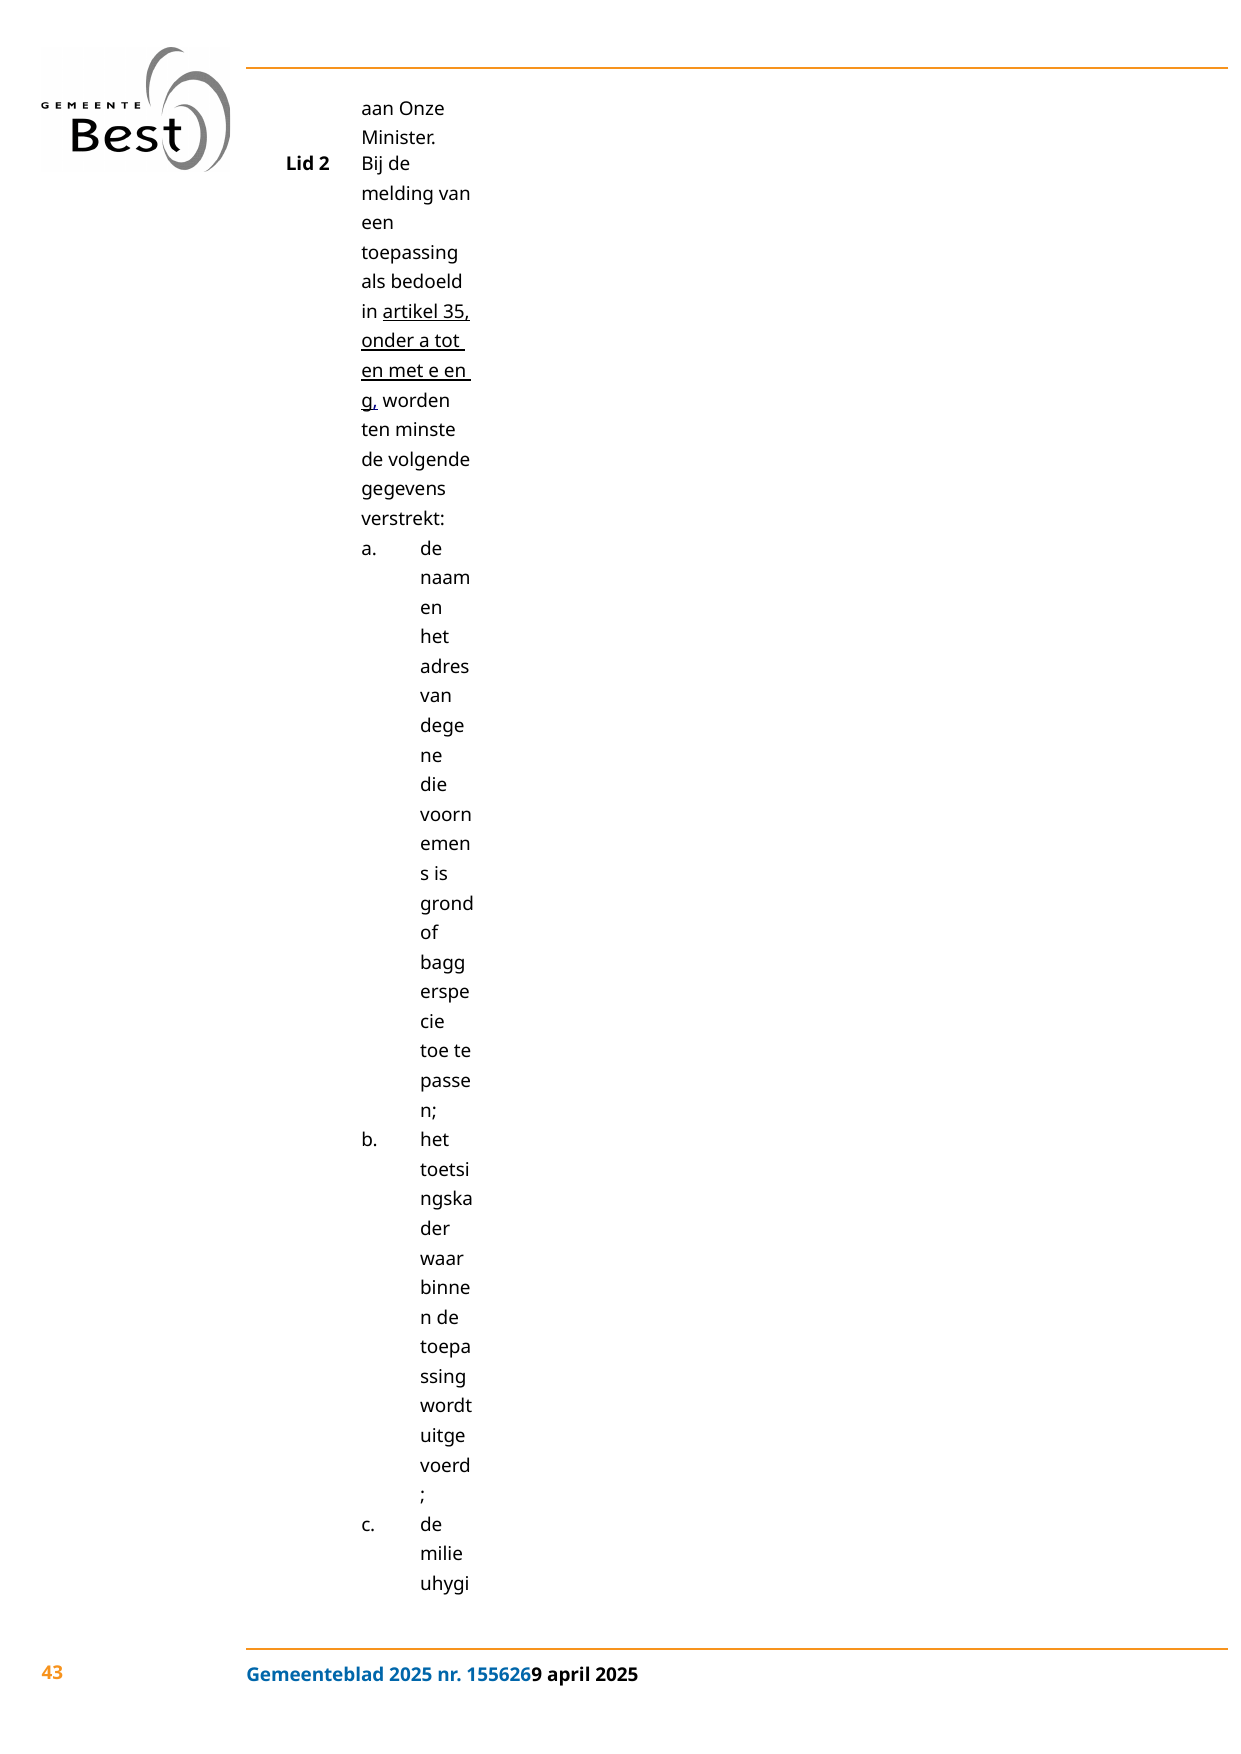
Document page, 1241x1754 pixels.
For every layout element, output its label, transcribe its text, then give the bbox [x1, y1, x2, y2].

table_cell [775, 95, 1001, 1596]
table_cell [1001, 95, 1076, 1596]
table_cell [700, 95, 775, 1596]
table_cell [286, 95, 361, 150]
table_cell Bij de melding van een toepassing als bedoeld in artikel 35, onder a tot en met e en g, worden ten minste de volgende gegevens verstrekt: de naam en het adres van degene die voornemens is grond of baggerspecie toe te passen; het toetsingskader waarbinnen de toepassing wordt uitgevoerd; de milieuhygi [361, 150, 474, 1596]
table_cell Lid 2 [286, 150, 361, 1596]
picture [41, 47, 231, 172]
table_cell [474, 95, 700, 1596]
table_cell aan Onze Minister. [361, 95, 474, 150]
table_cell [1076, 95, 1152, 1596]
table_cell [248, 95, 286, 1596]
